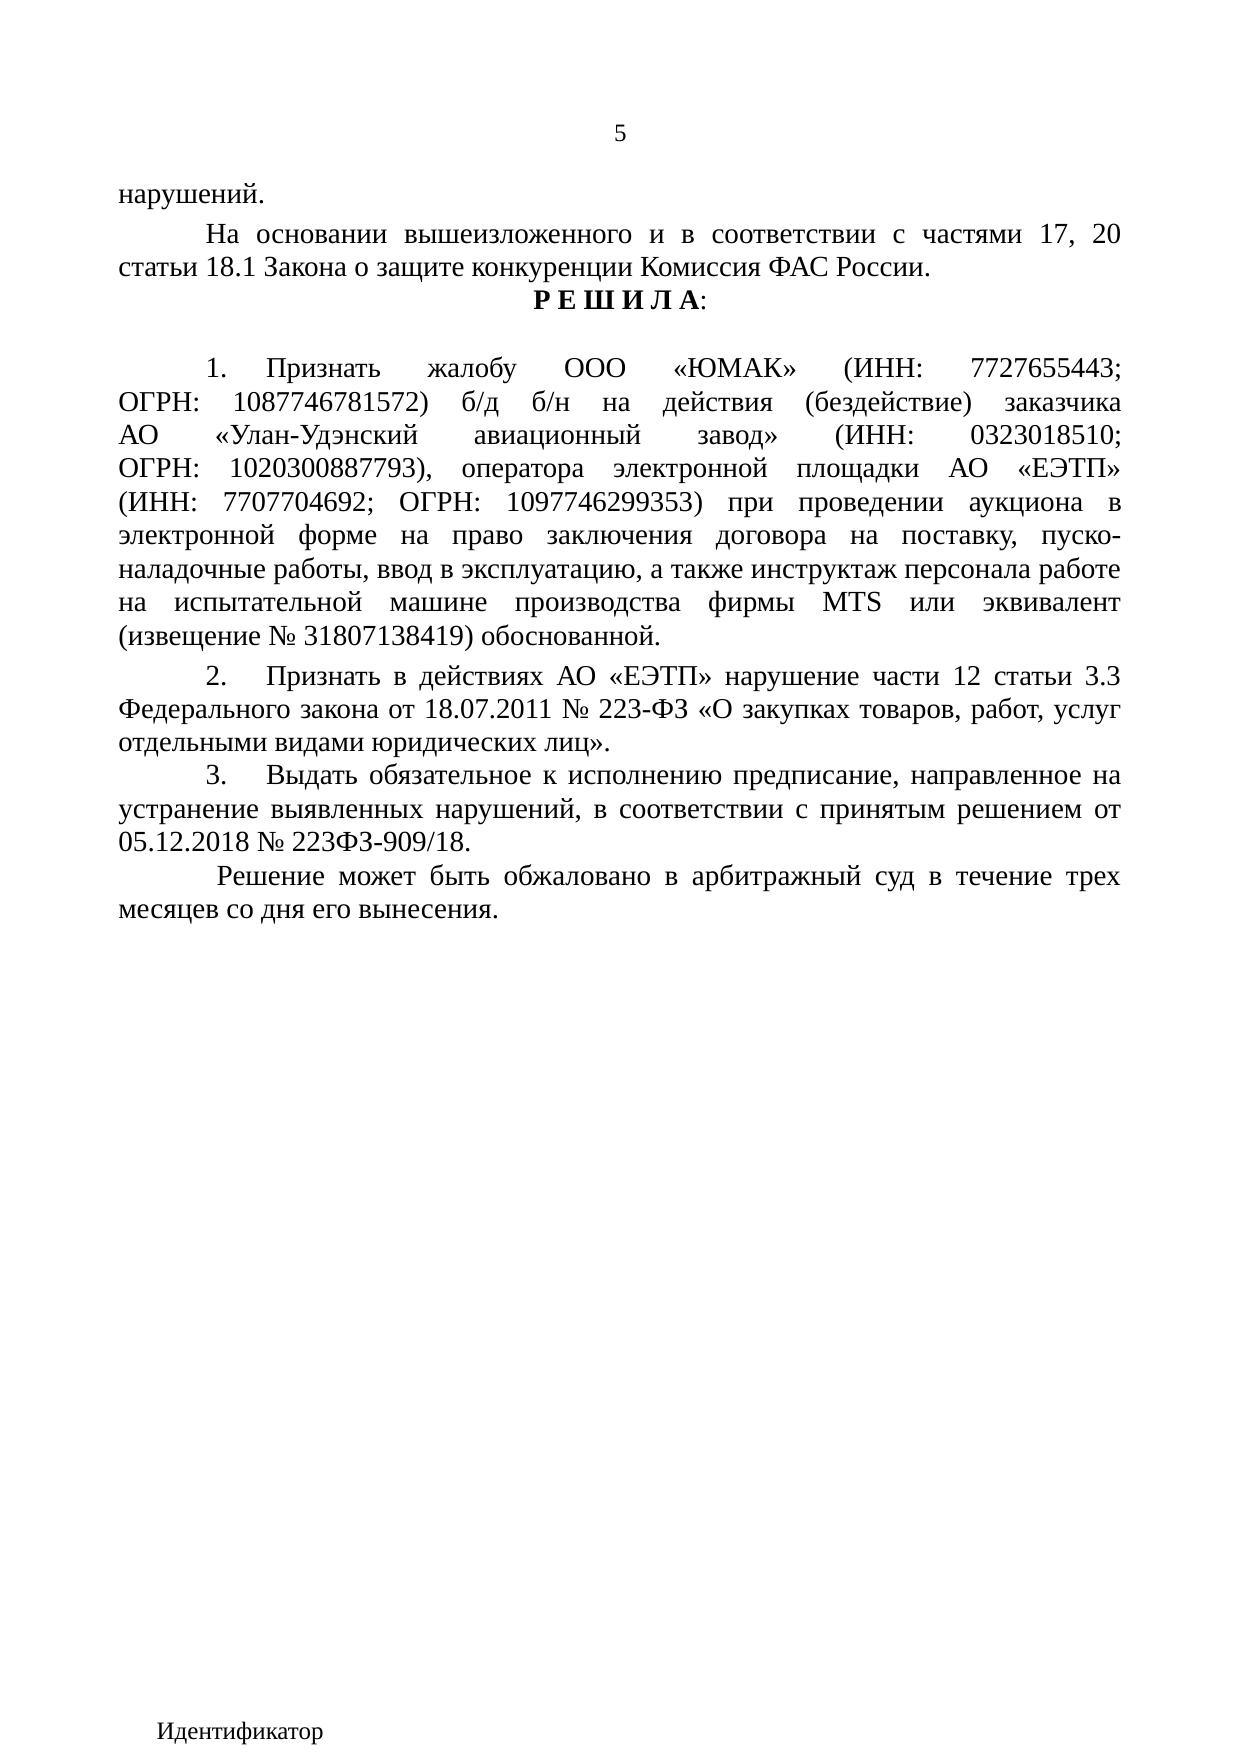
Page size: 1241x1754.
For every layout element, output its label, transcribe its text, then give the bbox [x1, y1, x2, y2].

text нарушений. [118, 176, 1122, 210]
text Решение может быть обжаловано в арбитражный суд в течение трех месяцев со дня его вынесения. [118, 858, 1122, 925]
text На основании вышеизложенного и в соответствии с частями 17, 20 статьи 18.1 Закона о защите конкуренции Комиссия ФАС России. [118, 216, 1122, 283]
list Выдать обязательное к исполнению предписание, направленное на устранение выявленных нарушений, в соответствии с принятым решением от 05.12.2018 № 223ФЗ-909/18. [118, 757, 1122, 858]
list Признать в действиях АО «ЕЭТП» нарушение части 12 статьи 3.3 Федерального закона от 18.07.2011 № 223-ФЗ «О закупках товаров, работ, услуг отдельными видами юридических лиц». [118, 658, 1122, 757]
text Р Е Ш И Л А: [118, 283, 1122, 316]
list Признать жалобу ООО «ЮМАК» (ИНН: 7727655443; ОГРН: 1087746781572) б/д б/н на действия (бездействие) заказчика АО «Улан-Удэнский авиационный завод» (ИНН: 0323018510; ОГРН: 1020300887793), оператора электронной площадки АО «ЕЭТП» (ИНН: 7707704692; ОГРН: 1097746299353) при проведении аукциона в электронной форме на право заключения договора на поставку, пуско-наладочные работы, ввод в эксплуатацию, а также инструктаж персонала работе на испытательной машине производства фирмы MTS или эквивалент (извещение № 31807138419) обоснованной. [118, 350, 1122, 652]
